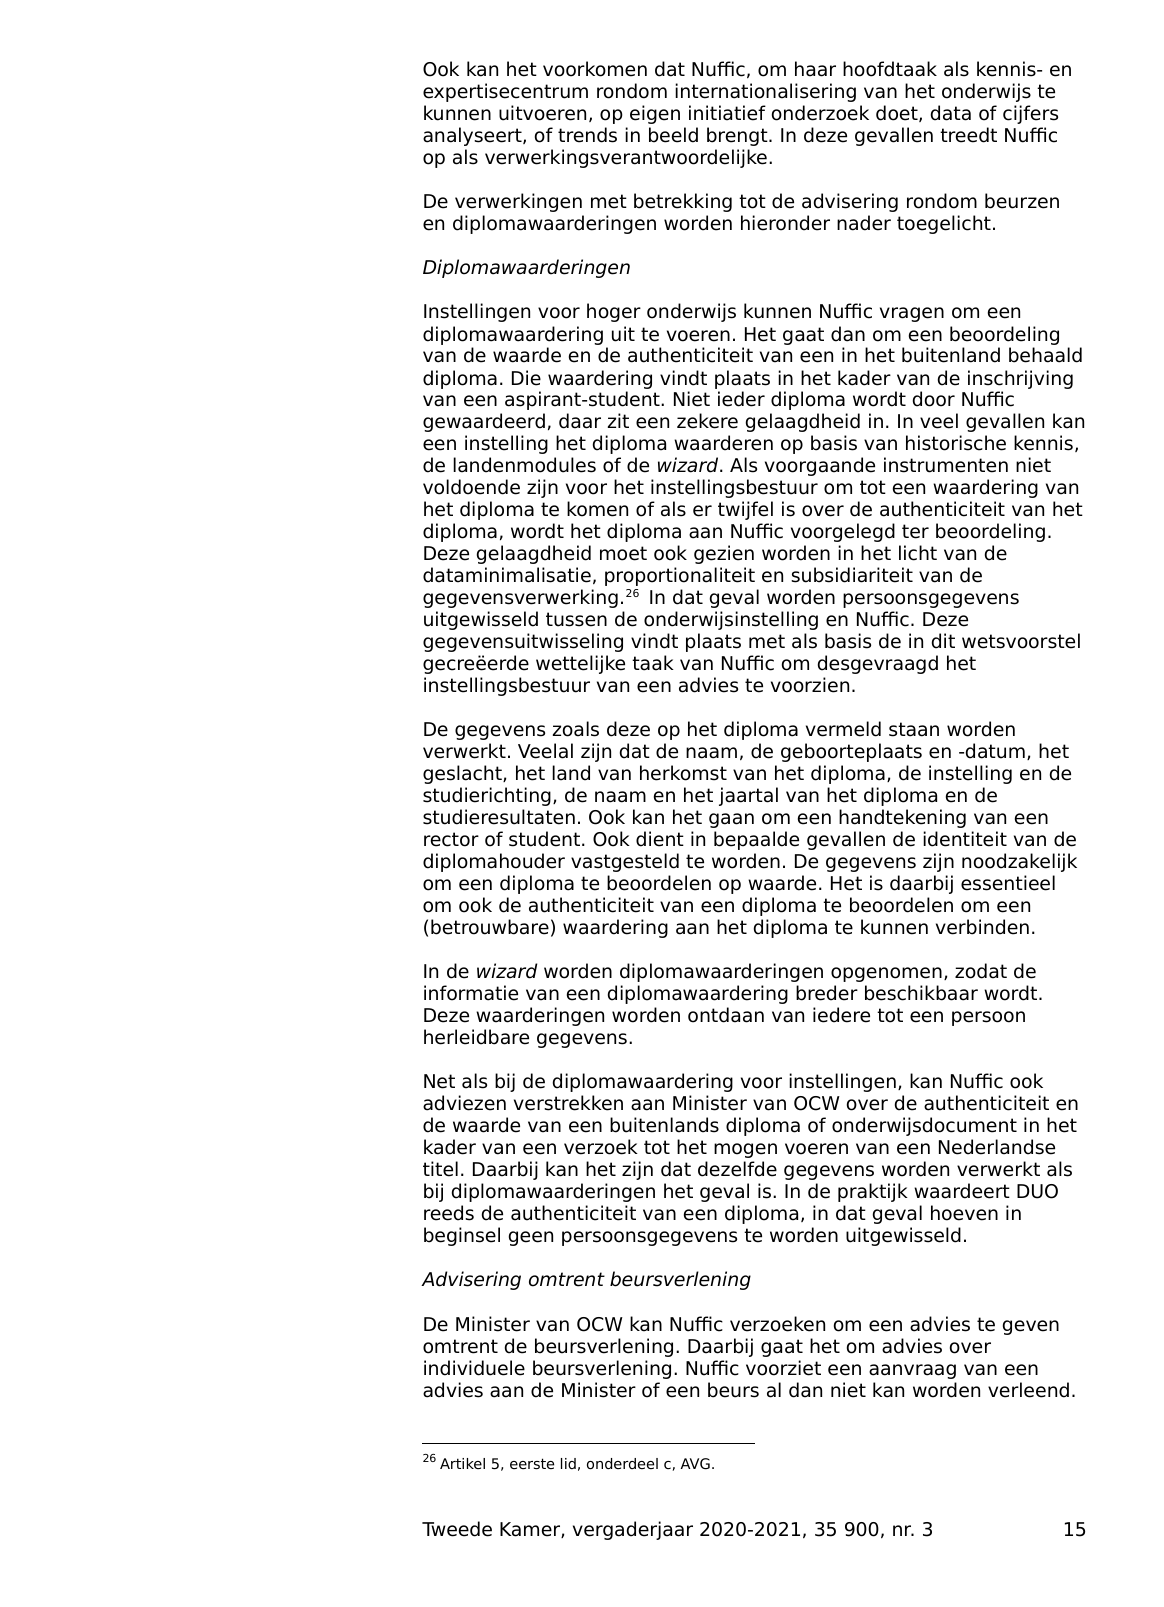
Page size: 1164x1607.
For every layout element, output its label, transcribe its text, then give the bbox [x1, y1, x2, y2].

text De verwerkingen met betrekking tot de advisering rondom beurzen en diplomawaarderingen worden hieronder nader toegelicht. [422, 191, 1087, 235]
subtitle Advisering omtrent beursverlening [422, 1269, 1087, 1291]
text Ook kan het voorkomen dat Nuffic, om haar hoofdtaak als kennis- en expertisecentrum rondom internationalisering van het onderwijs te kunnen uitvoeren, op eigen initiatief onderzoek doet, data of cijfers analyseert, of trends in beeld brengt. In deze gevallen treedt Nuffic op als verwerkingsverantwoordelijke. [422, 59, 1087, 169]
text Instellingen voor hoger onderwijs kunnen Nuffic vragen om een diplomawaardering uit te voeren. Het gaat dan om een beoordeling van de waarde en de authenticiteit van een in het buitenland behaald diploma. Die waardering vindt plaats in het kader van de inschrijving van een aspirant-student. Niet ieder diploma wordt door Nuffic gewaardeerd, daar zit een zekere gelaagdheid in. In veel gevallen kan een instelling het diploma waarderen op basis van historische kennis, de landenmodules of de wizard. Als voorgaande instrumenten niet voldoende zijn voor het instellingsbestuur om tot een waardering van het diploma te komen of als er twijfel is over de authenticiteit van het diploma, wordt het diploma aan Nuffic voorgelegd ter beoordeling. Deze gelaagdheid moet ook gezien worden in het licht van de dataminimalisatie, proportionaliteit en subsidiariteit van de gegevensverwerking. In dat geval worden persoonsgegevens uitgewisseld tussen de onderwijsinstelling en Nuffic. Deze gegevensuitwisseling vindt plaats met als basis de in dit wetsvoorstel gecreëerde wettelijke taak van Nuffic om desgevraagd het instellingsbestuur van een advies te voorzien. [422, 301, 1087, 697]
text In de wizard worden diplomawaarderingen opgenomen, zodat de informatie van een diplomawaardering breder beschikbaar wordt. Deze waarderingen worden ontdaan van iedere tot een persoon herleidbare gegevens. [422, 961, 1087, 1049]
text Artikel 5, eerste lid, onderdeel c, AVG. [422, 1452, 1087, 1474]
subtitle Diplomawaarderingen [422, 257, 1087, 279]
text De gegevens zoals deze op het diploma vermeld staan worden verwerkt. Veelal zijn dat de naam, de geboorteplaats en -datum, het geslacht, het land van herkomst van het diploma, de instelling en de studierichting, de naam en het jaartal van het diploma en de studieresultaten. Ook kan het gaan om een handtekening van een rector of student. Ook dient in bepaalde gevallen de identiteit van de diplomahouder vastgesteld te worden. De gegevens zijn noodzakelijk om een diploma te beoordelen op waarde. Het is daarbij essentieel om ook de authenticiteit van een diploma te beoordelen om een (betrouwbare) waardering aan het diploma te kunnen verbinden. [422, 719, 1087, 939]
text De Minister van OCW kan Nuffic verzoeken om een advies te geven omtrent de beursverlening. Daarbij gaat het om advies over individuele beursverlening. Nuffic voorziet een aanvraag van een advies aan de Minister of een beurs al dan niet kan worden verleend. [422, 1313, 1087, 1401]
text Net als bij de diplomawaardering voor instellingen, kan Nuffic ook adviezen verstrekken aan Minister van OCW over de authenticiteit en de waarde van een buitenlands diploma of onderwijsdocument in het kader van een verzoek tot het mogen voeren van een Nederlandse titel. Daarbij kan het zijn dat dezelfde gegevens worden verwerkt als bij diplomawaarderingen het geval is. In de praktijk waardeert DUO reeds de authenticiteit van een diploma, in dat geval hoeven in beginsel geen persoonsgegevens te worden uitgewisseld. [422, 1071, 1087, 1247]
